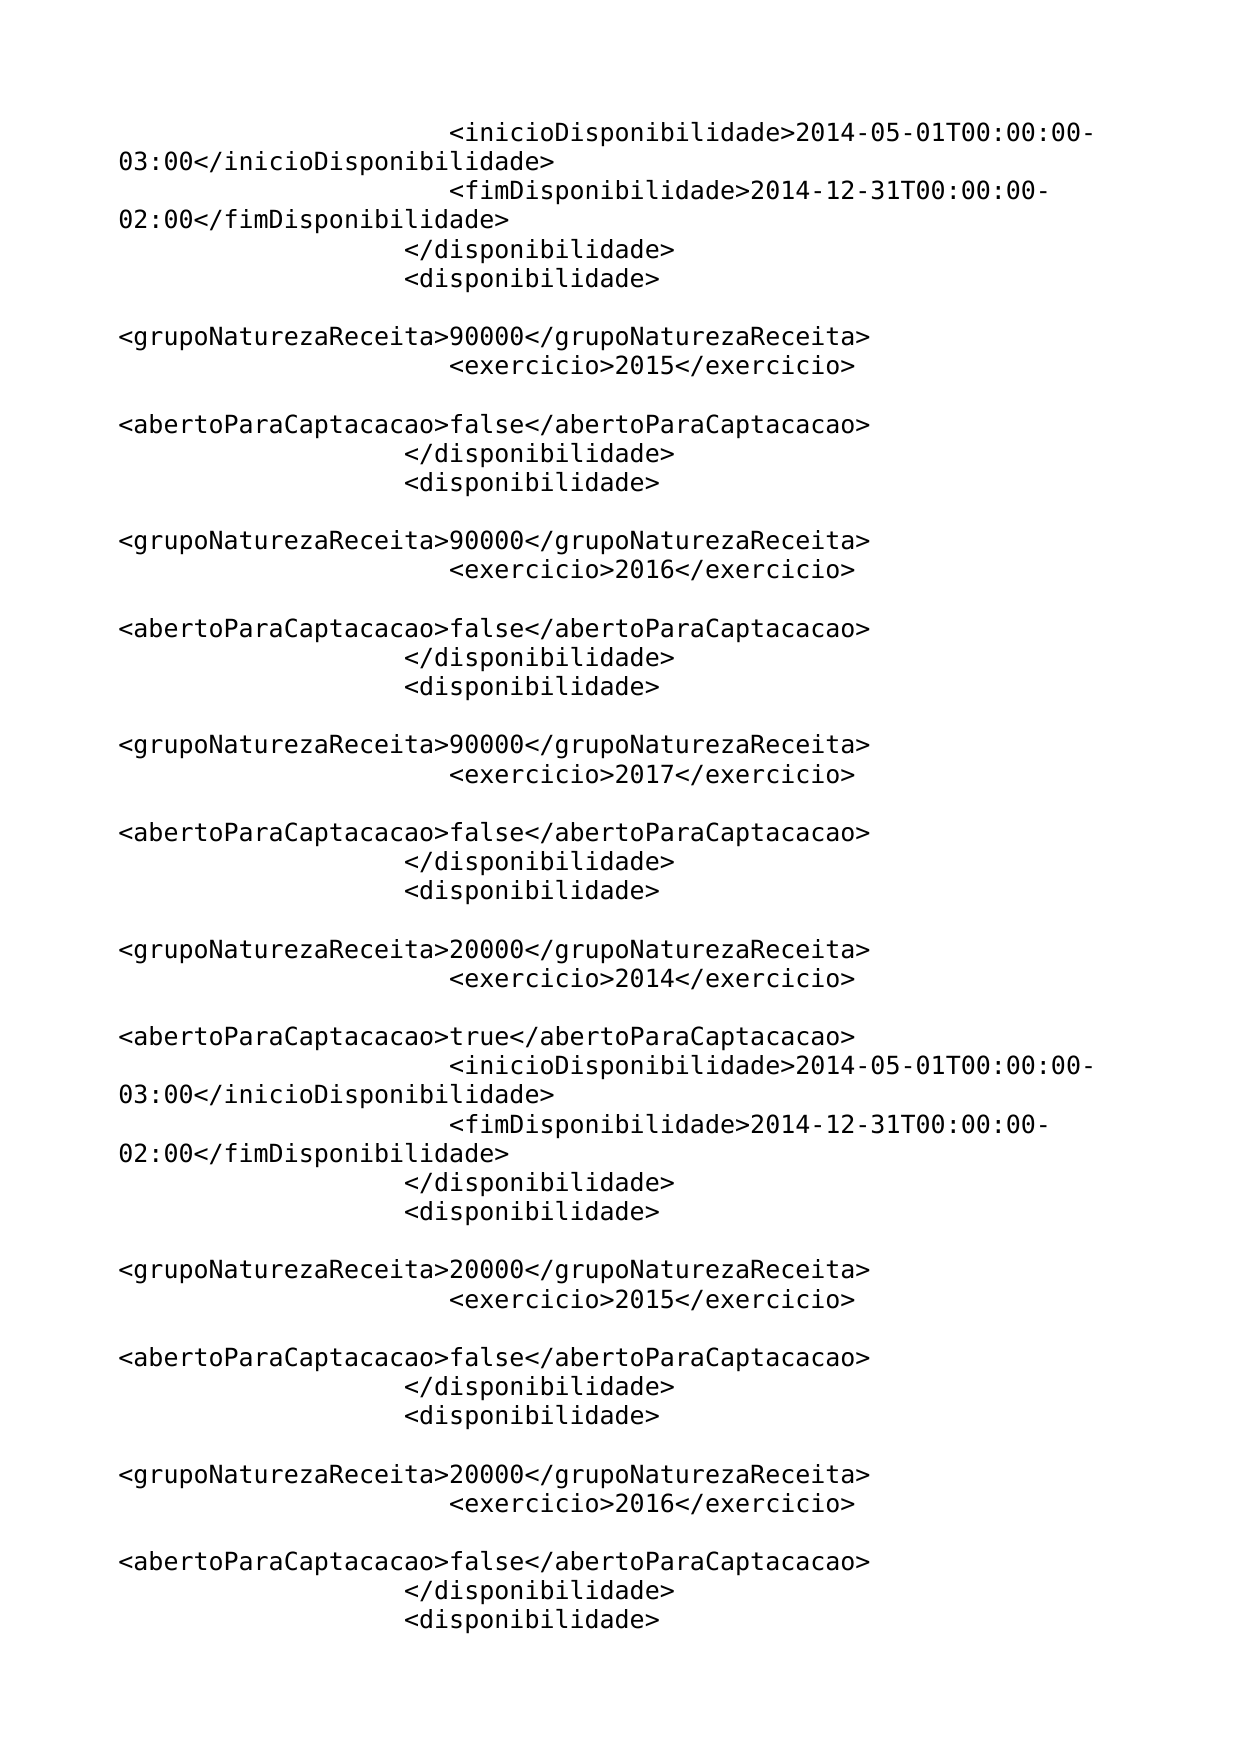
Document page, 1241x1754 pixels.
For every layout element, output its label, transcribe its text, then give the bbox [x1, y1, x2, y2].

text <inicioDisponibilidade>2014-05-01T00:00:00-03:00</inicioDisponibilidade> <fimDisponibilidade>2014-12-31T00:00:00-02:00</fimDisponibilidade> </disponibilidade> <disponibilidade> <grupoNaturezaReceita>90000</grupoNaturezaReceita> <exercicio>2015</exercicio> <abertoParaCaptacacao>false</abertoParaCaptacacao> </disponibilidade> <disponibilidade> <grupoNaturezaReceita>90000</grupoNaturezaReceita> <exercicio>2016</exercicio> <abertoParaCaptacacao>false</abertoParaCaptacacao> </disponibilidade> <disponibilidade> <grupoNaturezaReceita>90000</grupoNaturezaReceita> <exercicio>2017</exercicio> <abertoParaCaptacacao>false</abertoParaCaptacacao> </disponibilidade> <disponibilidade> <grupoNaturezaReceita>20000</grupoNaturezaReceita> <exercicio>2014</exercicio> <abertoParaCaptacacao>true</abertoParaCaptacacao> <inicioDisponibilidade>2014-05-01T00:00:00-03:00</inicioDisponibilidade> <fimDisponibilidade>2014-12-31T00:00:00-02:00</fimDisponibilidade> </disponibilidade> <disponibilidade> <grupoNaturezaReceita>20000</grupoNaturezaReceita> <exercicio>2015</exercicio> <abertoParaCaptacacao>false</abertoParaCaptacacao> </disponibilidade> <disponibilidade> <grupoNaturezaReceita>20000</grupoNaturezaReceita> <exercicio>2016</exercicio> <abertoParaCaptacacao>false</abertoParaCaptacacao> </disponibilidade> <disponibilidade> [118, 118, 1122, 1635]
